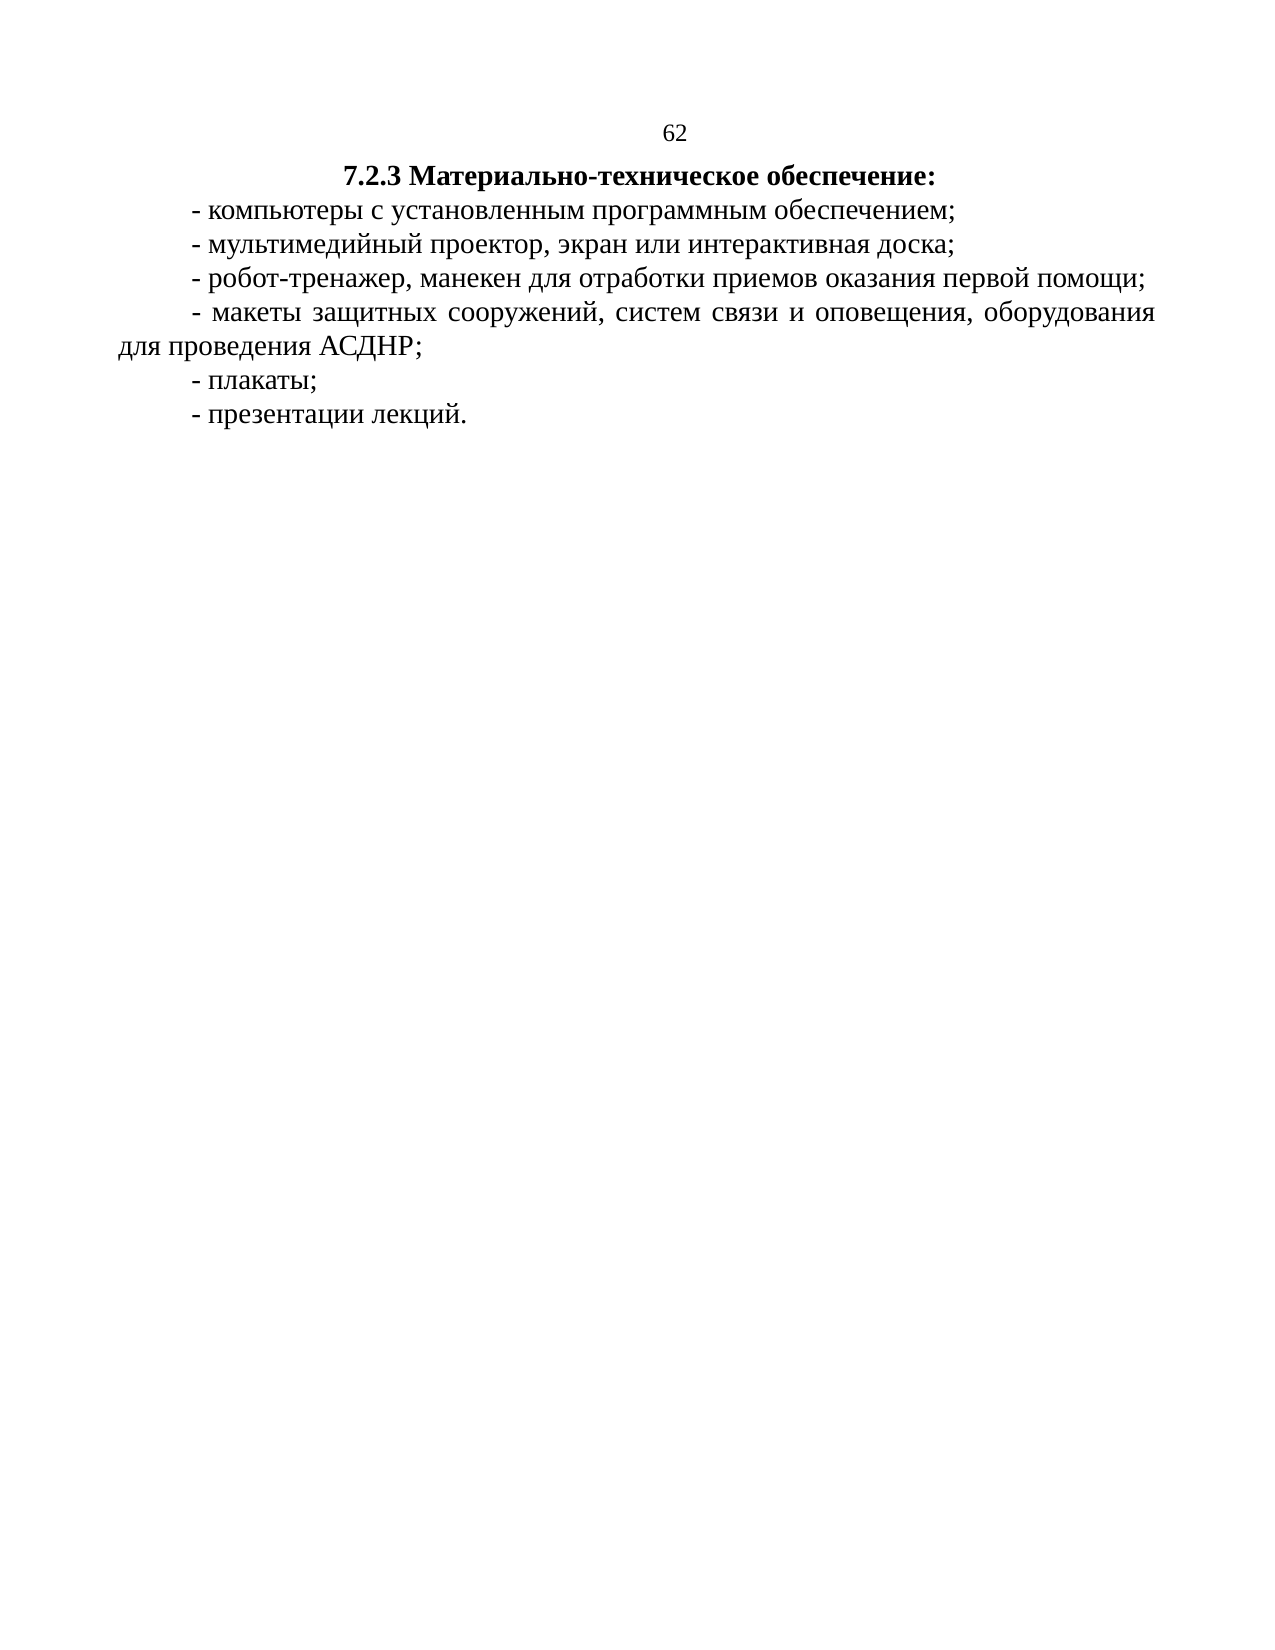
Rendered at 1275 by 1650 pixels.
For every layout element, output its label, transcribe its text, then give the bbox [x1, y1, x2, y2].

list - робот-тренажер, манекен для отработки приемов оказания первой помощи; [118, 261, 1157, 294]
list - презентации лекций. [118, 396, 1157, 430]
list - мультимедийный проектор, экран или интерактивная доска; [118, 227, 1157, 261]
list - компьютеры с установленным программным обеспечением; [118, 193, 1157, 227]
list - плакаты; [118, 362, 1157, 396]
list - макеты защитных сооружений, систем связи и оповещения, оборудования для проведения АСДНР; [118, 294, 1157, 362]
subtitle 7.2.3 Материально-техническое обеспечение: [122, 159, 1157, 193]
